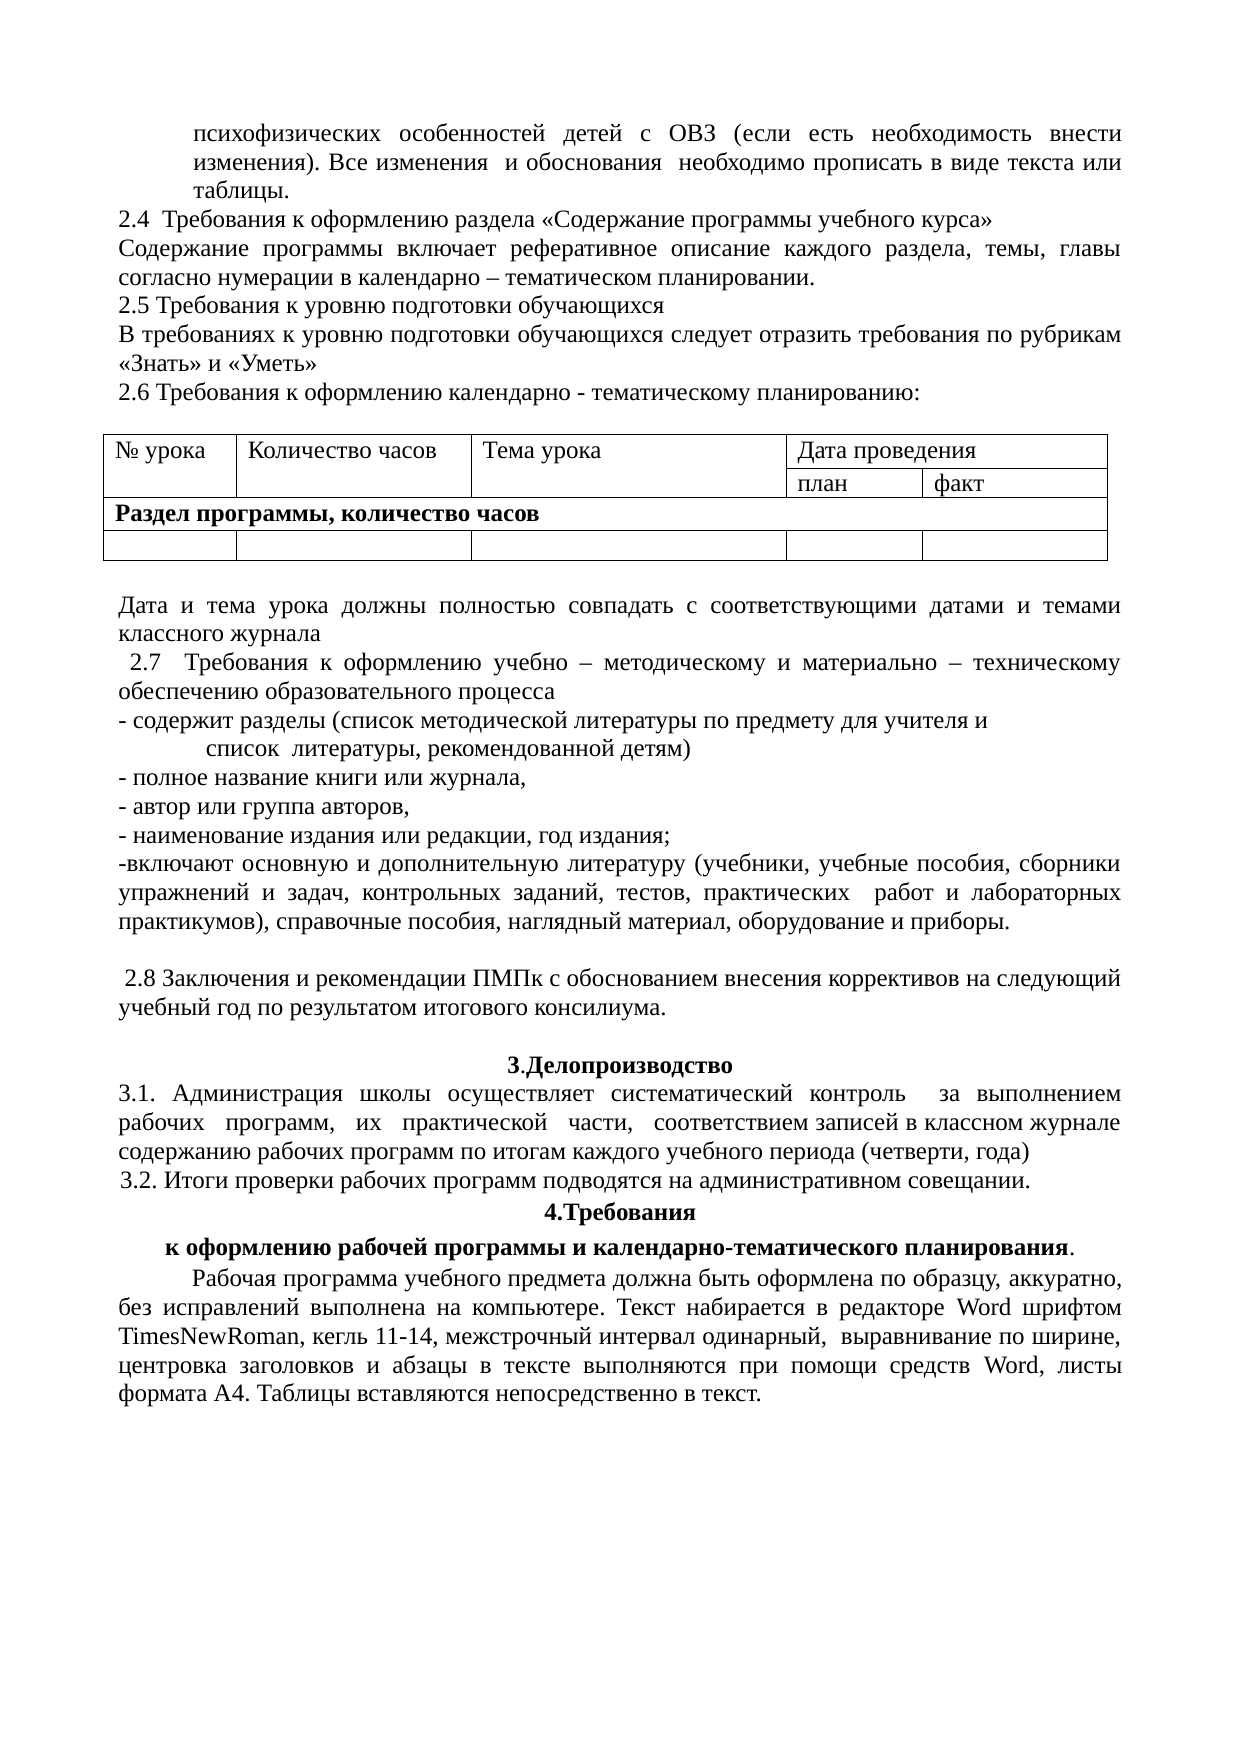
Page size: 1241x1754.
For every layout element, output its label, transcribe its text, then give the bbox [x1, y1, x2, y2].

table_cell Раздел программы, количество часов [104, 498, 1107, 530]
text 2.7 Требования к оформлению учебно – методическому и материально – техническому обеспечению образовательного процесса [118, 647, 1122, 705]
text 3.2. Итоги проверки рабочих программ подводятся на административном совещании. [117, 1165, 1122, 1193]
text Рабочая программа учебного предмета должна быть оформлена по образцу, аккуратно, без исправлений выполнена на компьютере. Текст набирается в редакторе Word шрифтом TimesNewRoman, кегль 11-14, межстрочный интервал одинарный, выравнивание по ширине, центровка заголовков и абзацы в тексте выполняются при помощи средств Word, листы формата А4. Таблицы вставляются непосредственно в текст. [118, 1263, 1122, 1407]
list психофизических особенностей детей с ОВЗ (если есть необходимость внести изменения). Все изменения и обоснования необходимо прописать в виде текста или таблицы. [156, 118, 1122, 204]
text В требованиях к уровню подготовки обучающихся следует отразить требования по рубрикам «Знать» и «Уметь» [118, 319, 1122, 377]
table_header Тема урока [472, 435, 786, 497]
table_cell [104, 531, 236, 560]
table_header № урока [104, 435, 236, 497]
text - содержит разделы (список методической литературы по предмету для учителя и [118, 705, 1122, 733]
table_header Количество часов [237, 435, 471, 497]
text -включают основную и дополнительную литературу (учебники, учебные пособия, сборники упражнений и задач, контрольных заданий, тестов, практических работ и лабораторных практикумов), справочные пособия, наглядный материал, оборудование и приборы. [118, 848, 1122, 935]
text 3.Делопроизводство [118, 1050, 1122, 1078]
list Требования к оформлению календарно - тематическому планированию: [118, 377, 1122, 406]
text к оформлению рабочей программы и календарно-тематического планирования. [118, 1232, 1122, 1260]
table_cell факт [923, 469, 1107, 497]
text 2.8 Заключения и рекомендации ПМПк с обоснованием внесения коррективов на следующий учебный год по результатом итогового консилиума. [118, 963, 1122, 1021]
table_cell [237, 531, 471, 560]
table_cell [472, 531, 786, 560]
text 2.5 Требования к уровню подготовки обучающихся [118, 291, 1122, 319]
table_cell план [787, 469, 922, 497]
text 4.Требования [118, 1197, 1122, 1225]
text - наименование издания или редакции, год издания; [118, 820, 1122, 848]
text - автор или группа авторов, [118, 791, 1122, 820]
table_cell [787, 531, 922, 560]
text список литературы, рекомендованной детям) [118, 733, 1122, 762]
text 3.1. Администрация школы осуществляет систематический контроль за выполнением рабочих программ, их практической части, соответствием записей в классном журнале содержанию рабочих программ по итогам каждого учебного периода (четверти, года) [118, 1078, 1122, 1165]
table_cell [923, 531, 1107, 560]
text Содержание программы включает реферативное описание каждого раздела, темы, главы согласно нумерации в календарно – тематическом планировании. [118, 233, 1122, 291]
text Дата и тема урока должны полностью совпадать с соответствующими датами и темами классного журнала [118, 590, 1122, 647]
text - полное название книги или журнала, [118, 762, 1122, 791]
text 2.4 Требования к оформлению раздела «Содержание программы учебного курса» [118, 204, 1122, 233]
table_header Дата проведения [787, 435, 1107, 467]
